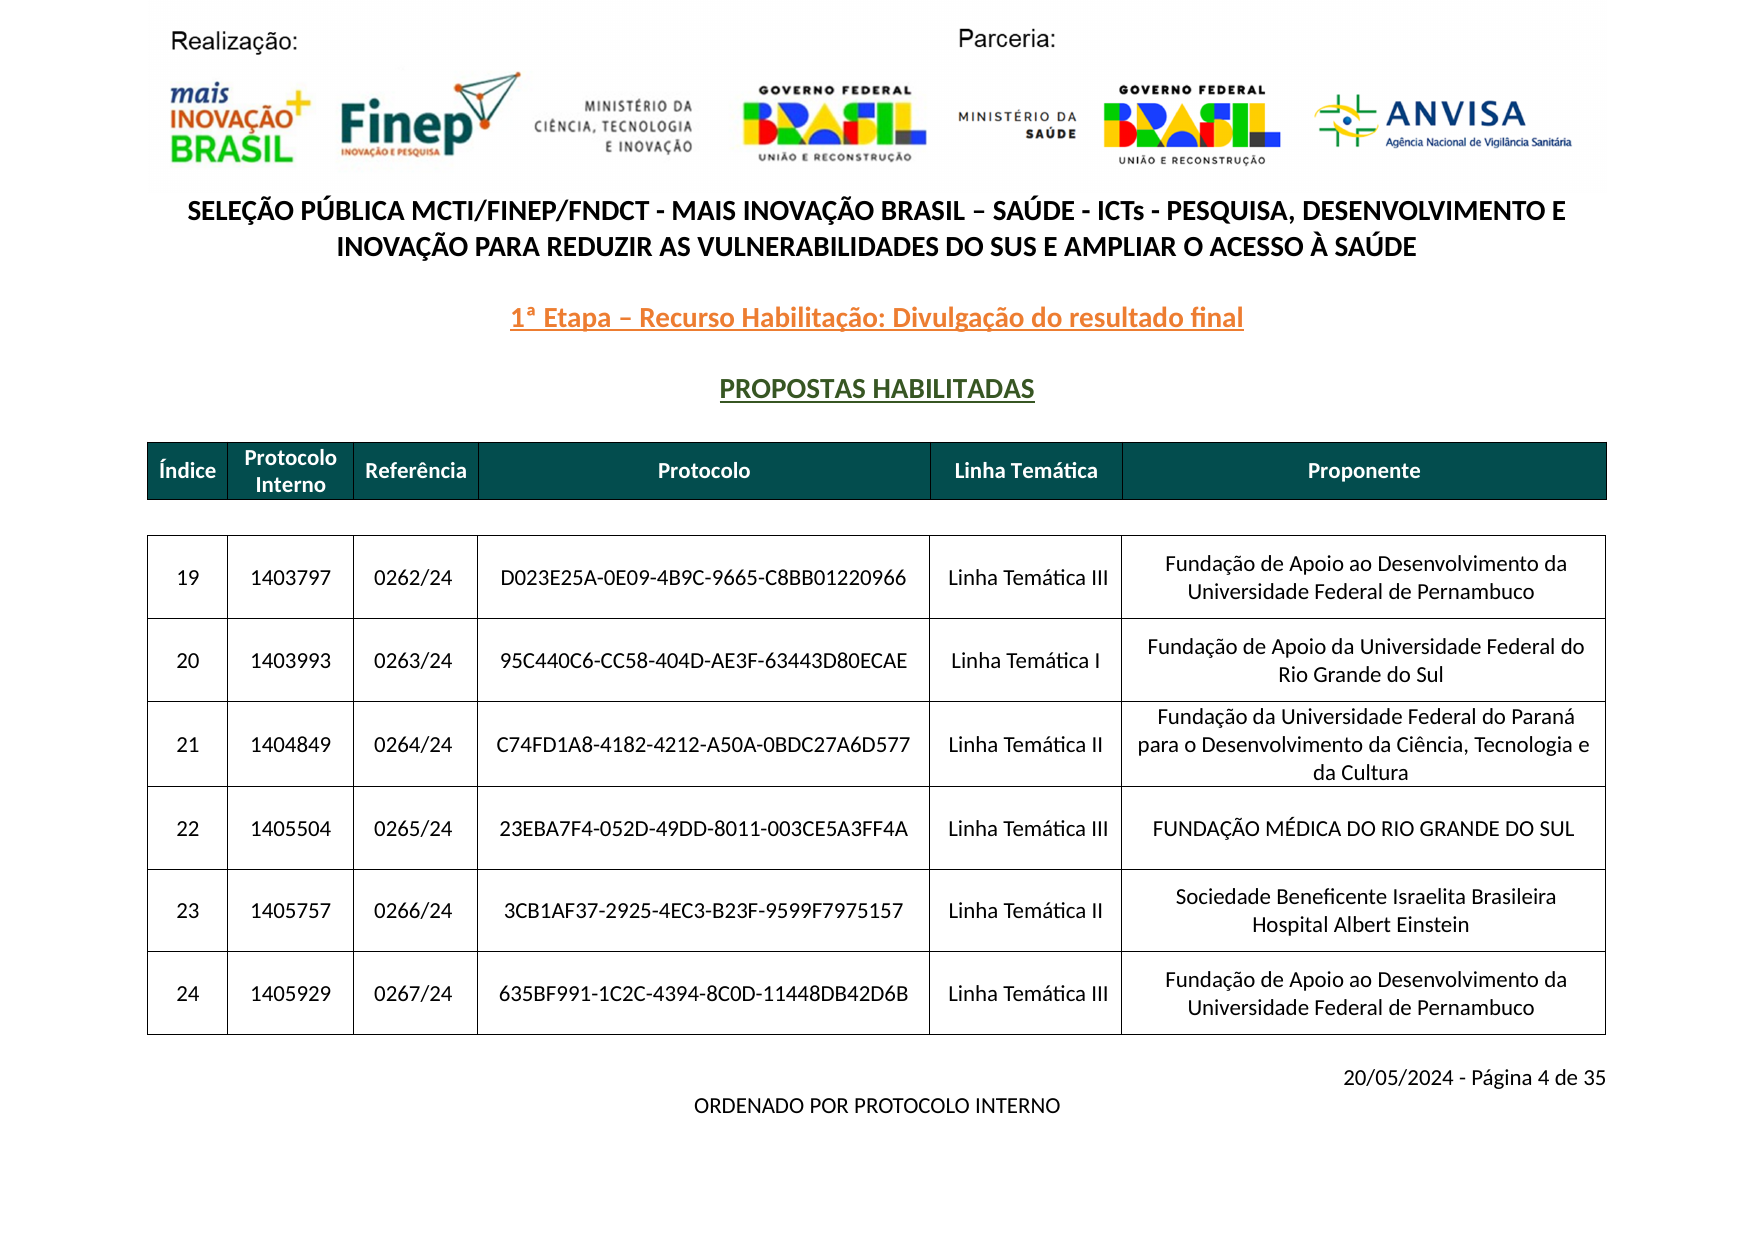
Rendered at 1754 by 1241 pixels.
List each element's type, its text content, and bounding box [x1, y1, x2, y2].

table_cell 19 [148, 536, 227, 618]
table_cell 1405504 [228, 787, 353, 868]
table_cell C74FD1A8-4182-4212-A50A-0BDC27A6D577 [478, 702, 929, 786]
table_cell Fundação de Apoio da Universidade Federal do Rio Grande do Sul [1122, 619, 1605, 701]
table_cell 22 [148, 787, 227, 868]
table_cell 95C440C6-CC58-404D-AE3F-63443D80ECAE [478, 619, 929, 701]
table_cell 0262/24 [354, 536, 477, 618]
table_cell Linha Temática II [930, 870, 1121, 951]
table_cell 0264/24 [354, 702, 477, 786]
table_cell 1405929 [228, 952, 353, 1034]
table_cell Linha Temática III [930, 787, 1121, 868]
table_cell 0265/24 [354, 787, 477, 868]
table_cell 0266/24 [354, 870, 477, 951]
table_cell Linha Temática III [930, 536, 1121, 618]
table_cell Linha Temática II [930, 702, 1121, 786]
table_cell 0267/24 [354, 952, 477, 1034]
table_cell 0263/24 [354, 619, 477, 701]
table_cell 1403993 [228, 619, 353, 701]
table_cell Linha Temática I [930, 619, 1121, 701]
table_cell 23 [148, 870, 227, 951]
table_cell 24 [148, 952, 227, 1034]
table_cell Sociedade Beneficente Israelita Brasileira Hospital Albert Einstein [1122, 870, 1605, 951]
table_cell 21 [148, 702, 227, 786]
table_cell D023E25A-0E09-4B9C-9665-C8BB01220966 [478, 536, 929, 618]
table_cell 1405757 [228, 870, 353, 951]
table_cell Linha Temática III [930, 952, 1121, 1034]
table_cell 20 [148, 619, 227, 701]
table_cell 1404849 [228, 702, 353, 786]
table_cell 1403797 [228, 536, 353, 618]
table_cell 635BF991-1C2C-4394-8C0D-11448DB42D6B [478, 952, 929, 1034]
table_cell Fundação de Apoio ao Desenvolvimento da Universidade Federal de Pernambuco [1122, 952, 1605, 1034]
table_cell Fundação da Universidade Federal do Paraná para o Desenvolvimento da Ciência, Tecnologia e da Cultura [1122, 702, 1605, 786]
table_cell Fundação de Apoio ao Desenvolvimento da Universidade Federal de Pernambuco [1122, 536, 1605, 618]
table_cell FUNDAÇÃO MÉDICA DO RIO GRANDE DO SUL [1122, 787, 1605, 868]
table_cell 23EBA7F4-052D-49DD-8011-003CE5A3FF4A [478, 787, 929, 868]
table_cell 3CB1AF37-2925-4EC3-B23F-9599F7975157 [478, 870, 929, 951]
